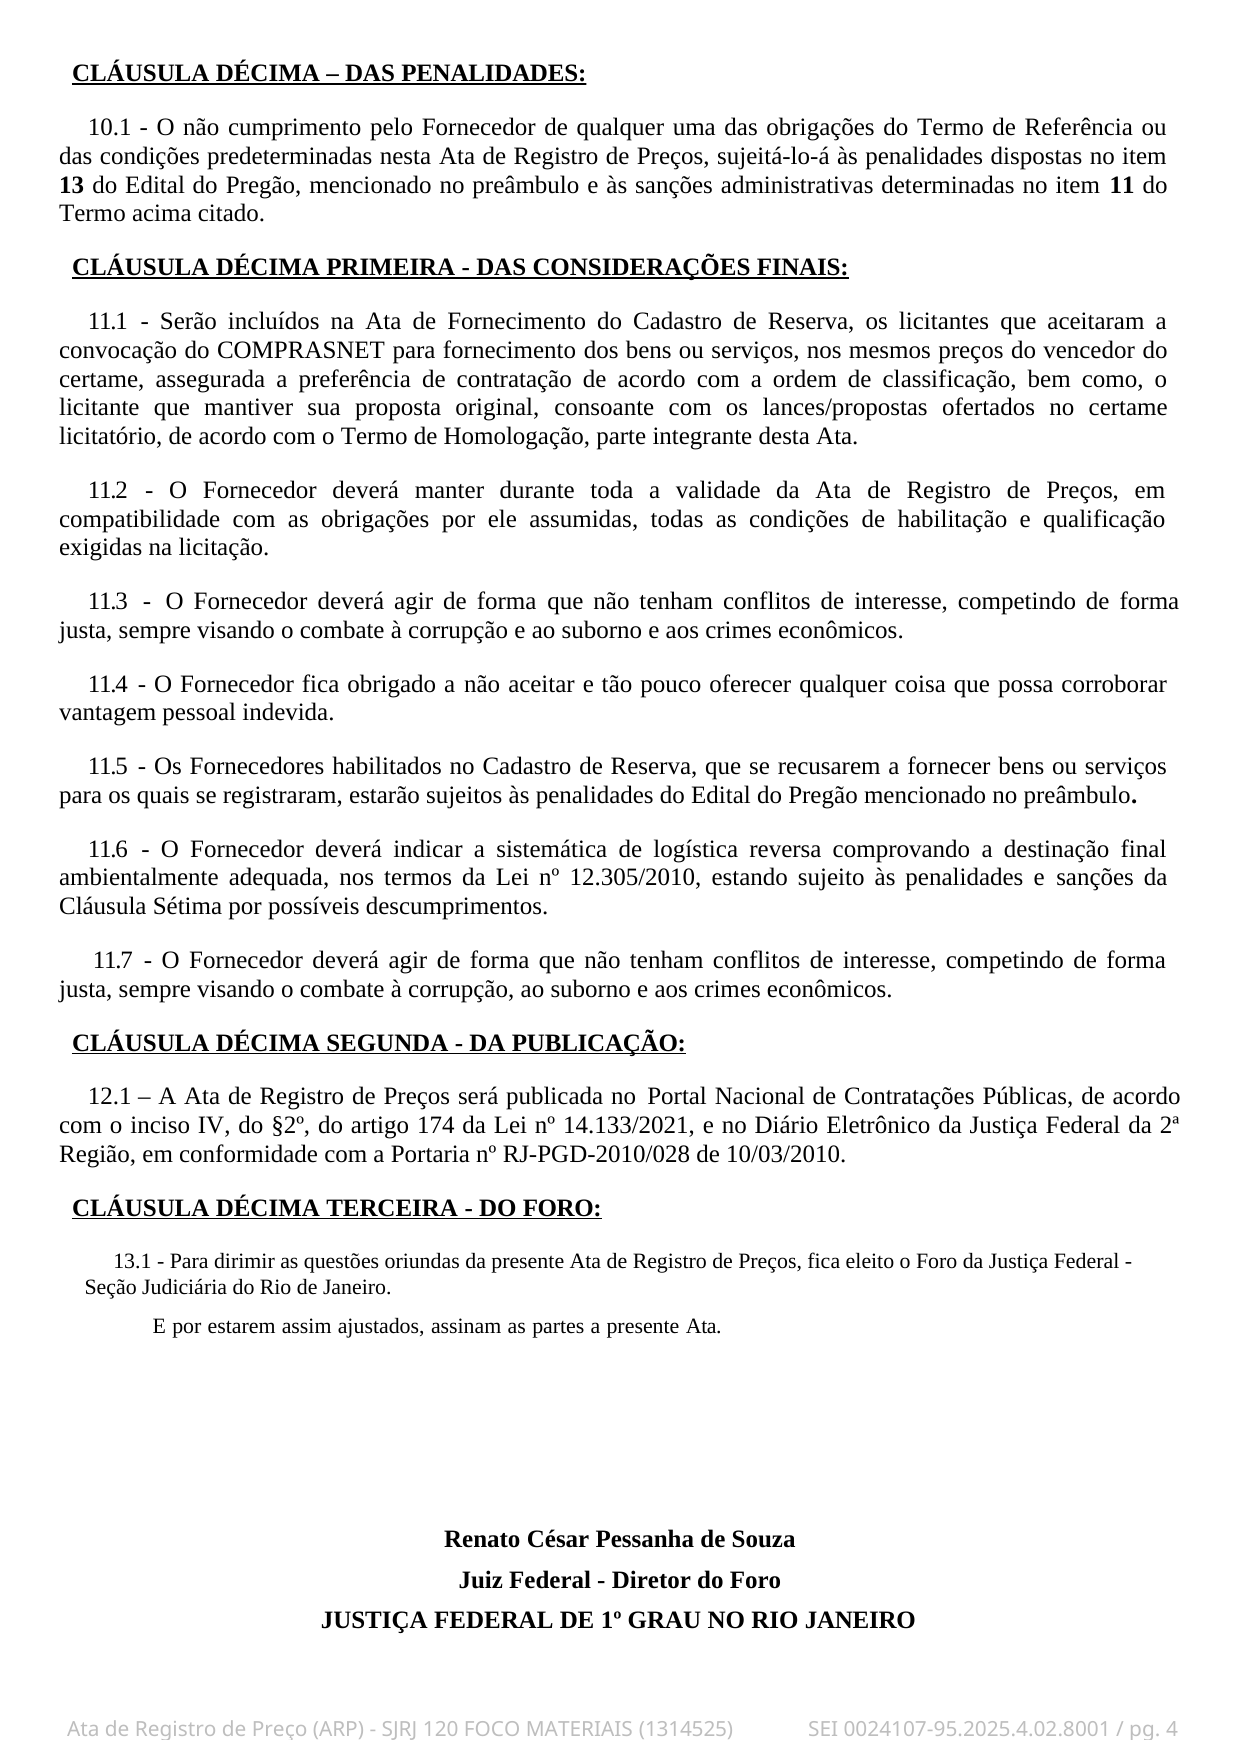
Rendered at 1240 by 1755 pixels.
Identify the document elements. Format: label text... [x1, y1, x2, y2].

list - O Fornecedor deverá agir de forma que não tenham conflitos de interesse, competindo de forma justa, sempre visando o combate à corrupção e ao suborno e aos crimes econômicos. [59, 586, 1181, 644]
subtitle CLÁUSULA DÉCIMA TERCEIRA - DO FORO: [72, 1193, 1181, 1221]
text JUSTIÇA FEDERAL DE 1º GRAU NO RIO JANEIRO [88, 1606, 1149, 1634]
list - O não cumprimento pelo Fornecedor de qualquer uma das obrigações do Termo de Referência ou das condições predeterminadas nesta Ata de Registro de Preços, sujeitá-lo-á às penalidades dispostas no item 13 do Edital do Pregão, mencionado no preâmbulo e às sanções administrativas determinadas no item 11 do Termo acima citado. [59, 112, 1167, 227]
list - O Fornecedor deverá agir de forma que não tenham conflitos de interesse, competindo de forma justa, sempre visando o combate à corrupção, ao suborno e aos crimes econômicos. [59, 945, 1167, 1003]
text Renato César Pessanha de Souza Juiz Federal - Diretor do Foro [426, 1524, 813, 1594]
subtitle CLÁUSULA DÉCIMA SEGUNDA - DA PUBLICAÇÃO: [72, 1028, 1181, 1056]
list - O Fornecedor deverá manter durante toda a validade da Ata de Registro de Preços, em compatibilidade com as obrigações por ele assumidas, todas as condições de habilitação e qualificação exigidas na licitação. [59, 475, 1167, 561]
subtitle CLÁUSULA DÉCIMA PRIMEIRA - DAS CONSIDERAÇÕES FINAIS: [72, 252, 1181, 281]
list - O Fornecedor deverá indicar a sistemática de logística reversa comprovando a destinação final ambientalmente adequada, nos termos da Lei nº 12.305/2010, estando sujeito às penalidades e sanções da Cláusula Sétima por possíveis descumprimentos. [59, 834, 1167, 920]
list - O Fornecedor fica obrigado a não aceitar e tão pouco oferecer qualquer coisa que possa corroborar vantagem pessoal indevida. [59, 669, 1168, 726]
text 13.1 - Para dirimir as questões oriundas da presente Ata de Registro de Preços, fica eleito o Foro da Justiça Federal - Seção Judiciária do Rio de Janeiro. [84, 1248, 1181, 1299]
text E por estarem assim ajustados, assinam as partes a presente Ata. [152, 1313, 1181, 1338]
list - Serão incluídos na Ata de Fornecimento do Cadastro de Reserva, os licitantes que aceitaram a convocação do COMPRASNET para fornecimento dos bens ou serviços, nos mesmos preços do vencedor do certame, assegurada a preferência de contratação de acordo com a ordem de classificação, bem como, o licitante que mantiver sua proposta original, consoante com os lances/propostas ofertados no certame licitatório, de acordo com o Termo de Homologação, parte integrante desta Ata. [59, 306, 1168, 450]
list – A Ata de Registro de Preços será publicada no Portal Nacional de Contratações Públicas, de acordo com o inciso IV, do §2º, do artigo 174 da Lei nº 14.133/2021, e no Diário Eletrônico da Justiça Federal da 2ª Região, em conformidade com a Portaria nº RJ-PGD-2010/028 de 10/03/2010. [59, 1081, 1181, 1168]
list - Os Fornecedores habilitados no Cadastro de Reserva, que se recusarem a fornecer bens ou serviços para os quais se registraram, estarão sujeitos às penalidades do Edital do Pregão mencionado no preâmbulo. [59, 751, 1168, 809]
subtitle CLÁUSULA DÉCIMA – DAS PENALIDADES: [72, 58, 1181, 87]
